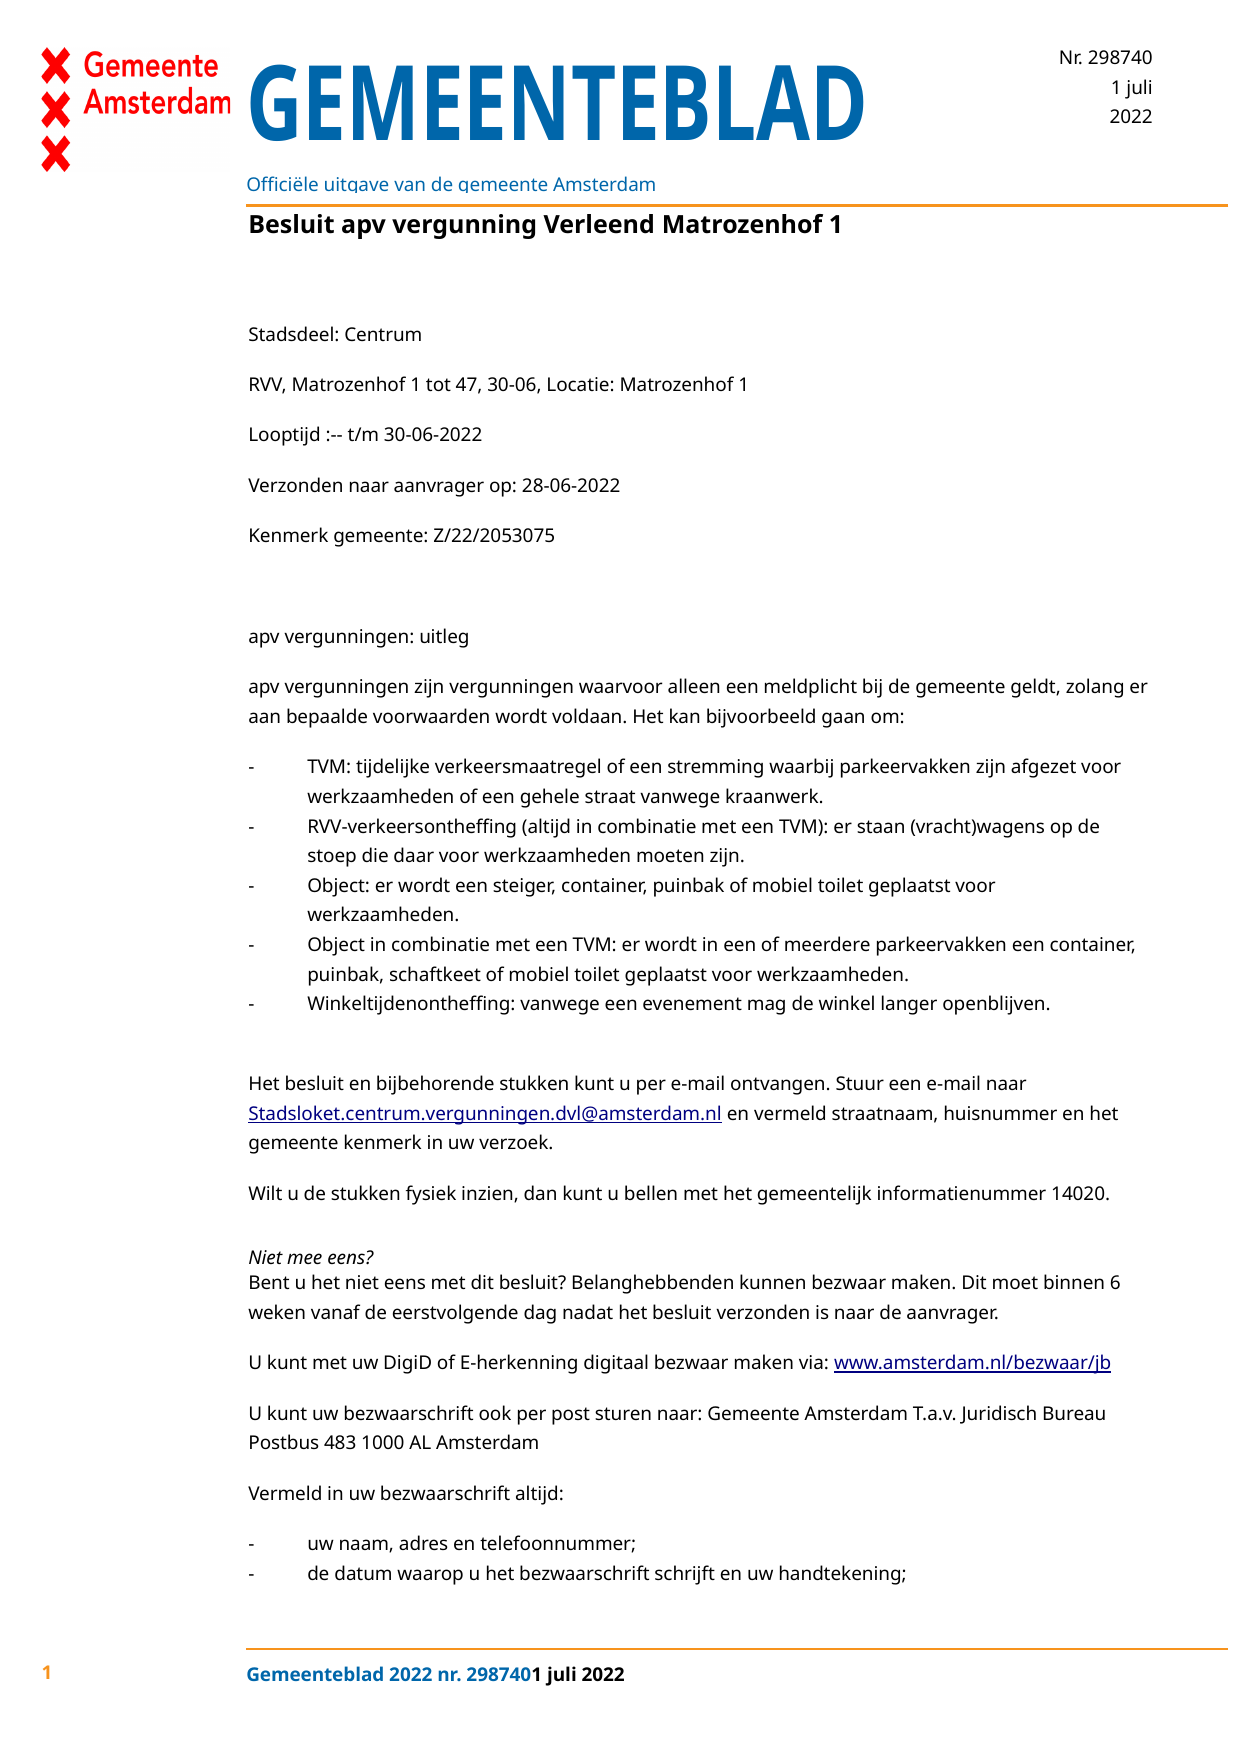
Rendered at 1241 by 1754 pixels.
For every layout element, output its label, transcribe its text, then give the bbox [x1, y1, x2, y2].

text Bent u het niet eens met dit besluit? Belanghebbenden kunnen bezwaar maken. Dit moet binnen 6 weken vanaf de eerstvolgende dag nadat het besluit verzonden is naar de aanvrager. [248, 1269, 1152, 1325]
list uw naam, adres en telefoonnummer; [248, 1530, 1152, 1556]
text RVV, Matrozenhof 1 tot 47, 30-06, Locatie: Matrozenhof 1 [248, 371, 1152, 397]
list Winkeltijdenontheffing: vanwege een evenement mag de winkel langer openblijven. [248, 990, 1152, 1016]
list Object: er wordt een steiger, container, puinbak of mobiel toilet geplaatst voor werkzaamheden. [248, 872, 1152, 927]
text Het besluit en bijbehorende stukken kunt u per e-mail ontvangen. Stuur een e-mail naar Stadsloket.centrum.vergunningen.dvl@amsterdam.nl en vermeld straatnaam, huisnummer en het gemeente kenmerk in uw verzoek. [248, 1070, 1152, 1155]
list de datum waarop u het bezwaarschrift schrijft en uw handtekening; [248, 1560, 1152, 1586]
text Niet mee eens? [248, 1244, 1152, 1269]
list Object in combinatie met een TVM: er wordt in een of meerdere parkeervakken een container, puinbak, schaftkeet of mobiel toilet geplaatst voor werkzaamheden. [248, 931, 1152, 986]
text Stadsdeel: Centrum [248, 321, 1152, 346]
text Looptijd :-- t/m 30-06-2022 [248, 422, 1152, 447]
text U kunt uw bezwaarschrift ook per post sturen naar: Gemeente Amsterdam T.a.v. Juridisch Bureau Postbus 483 1000 AL Amsterdam [248, 1400, 1152, 1455]
text apv vergunningen zijn vergunningen waarvoor alleen een meldplicht bij de gemeente geldt, zolang er aan bepaalde voorwaarden wordt voldaan. Het kan bijvoorbeeld gaan om: [248, 674, 1152, 729]
text apv vergunningen: uitleg [248, 623, 1152, 649]
text Vermeld in uw bezwaarschrift altijd: [248, 1480, 1152, 1506]
list TVM: tijdelijke verkeersmaatregel of een stremming waarbij parkeervakken zijn afgezet voor werkzaamheden of een gehele straat vanwege kraanwerk. [248, 754, 1152, 809]
text Verzonden naar aanvrager op: 28-06-2022 [248, 472, 1152, 498]
list RVV-verkeersontheffing (altijd in combinatie met een TVM): er staan (vracht)wagens op de stoep die daar voor werkzaamheden moeten zijn. [248, 813, 1152, 868]
picture [41, 47, 231, 172]
text U kunt met uw DigiD of E-herkenning digitaal bezwaar maken via: www.amsterdam.nl/bezwaar/jb [248, 1349, 1152, 1375]
text Besluit apv vergunning Verleend Matrozenhof 1 [248, 207, 1152, 241]
text Kenmerk gemeente: Z/22/2053075 [248, 522, 1152, 548]
text Wilt u de stukken fysiek inzien, dan kunt u bellen met het gemeentelijk informatienummer 14020. [248, 1180, 1152, 1206]
